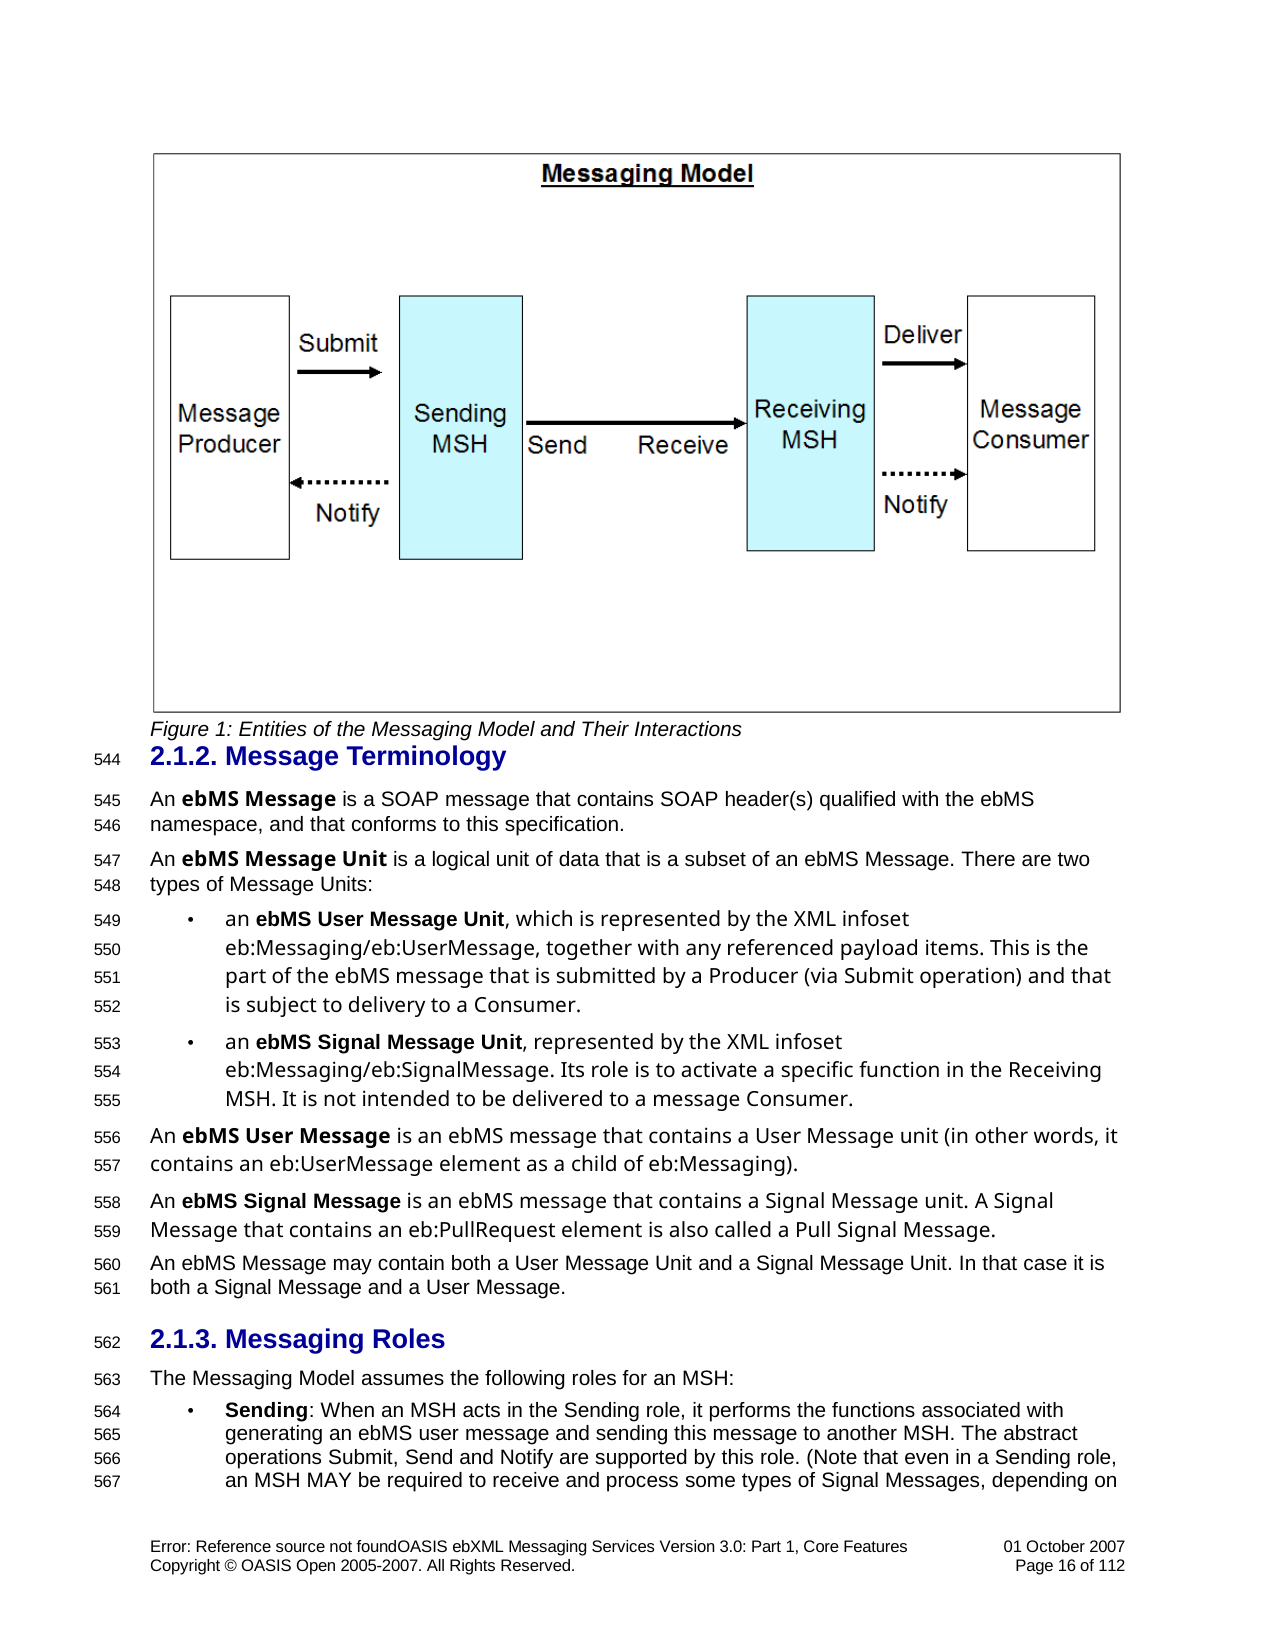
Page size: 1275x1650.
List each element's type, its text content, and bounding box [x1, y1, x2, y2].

picture [150, 150, 1125, 718]
text An ebMS User Message is an ebMS message that contains a User Message unit (in other words, it contains an eb:UserMessage element as a child of eb:Messaging). [150, 1121, 1125, 1178]
list an ebMS Signal Message Unit, represented by the XML infoset eb:Messaging/eb:SignalMessage. Its role is to activate a specific function in the Receiving MSH. It is not intended to be delivered to a message Consumer. [187, 1027, 1125, 1112]
text The Messaging Model assumes the following roles for an MSH: [150, 1366, 1125, 1390]
list Sending: When an MSH acts in the Sending role, it performs the functions associated with generating an ebMS user message and sending this message to another MSH. The abstract operations Submit, Send and Notify are supported by this role. (Note that even in a Sending role, an MSH MAY be required to receive and process some types of Signal Messages, depending on [187, 1398, 1125, 1492]
text An ebMS Message is a SOAP message that contains SOAP header(s) qualified with the ebMS namespace, and that conforms to this specification. [150, 783, 1125, 836]
text An ebMS Signal Message is an ebMS message that contains a Signal Message unit. A Signal Message that contains an eb:PullRequest element is also called a Pull Signal Message. [150, 1186, 1125, 1243]
text An ebMS Message Unit is a logical unit of data that is a subset of an ebMS Message. There are two types of Message Units: [150, 844, 1125, 896]
subtitle Messaging Roles [150, 1324, 1125, 1354]
list an ebMS User Message Unit, which is represented by the XML infoset eb:Messaging/eb:UserMessage, together with any referenced payload items. This is the part of the ebMS message that is submitted by a Producer (via Submit operation) and that is subject to delivery to a Consumer. [187, 904, 1125, 1018]
subtitle Figure 1: Entities of the Messaging Model and Their Interactions [150, 718, 1125, 741]
text An ebMS Message may contain both a User Message Unit and a Signal Message Unit. In that case it is both a Signal Message and a User Message. [150, 1252, 1125, 1299]
subtitle Message Terminology [150, 741, 1125, 771]
